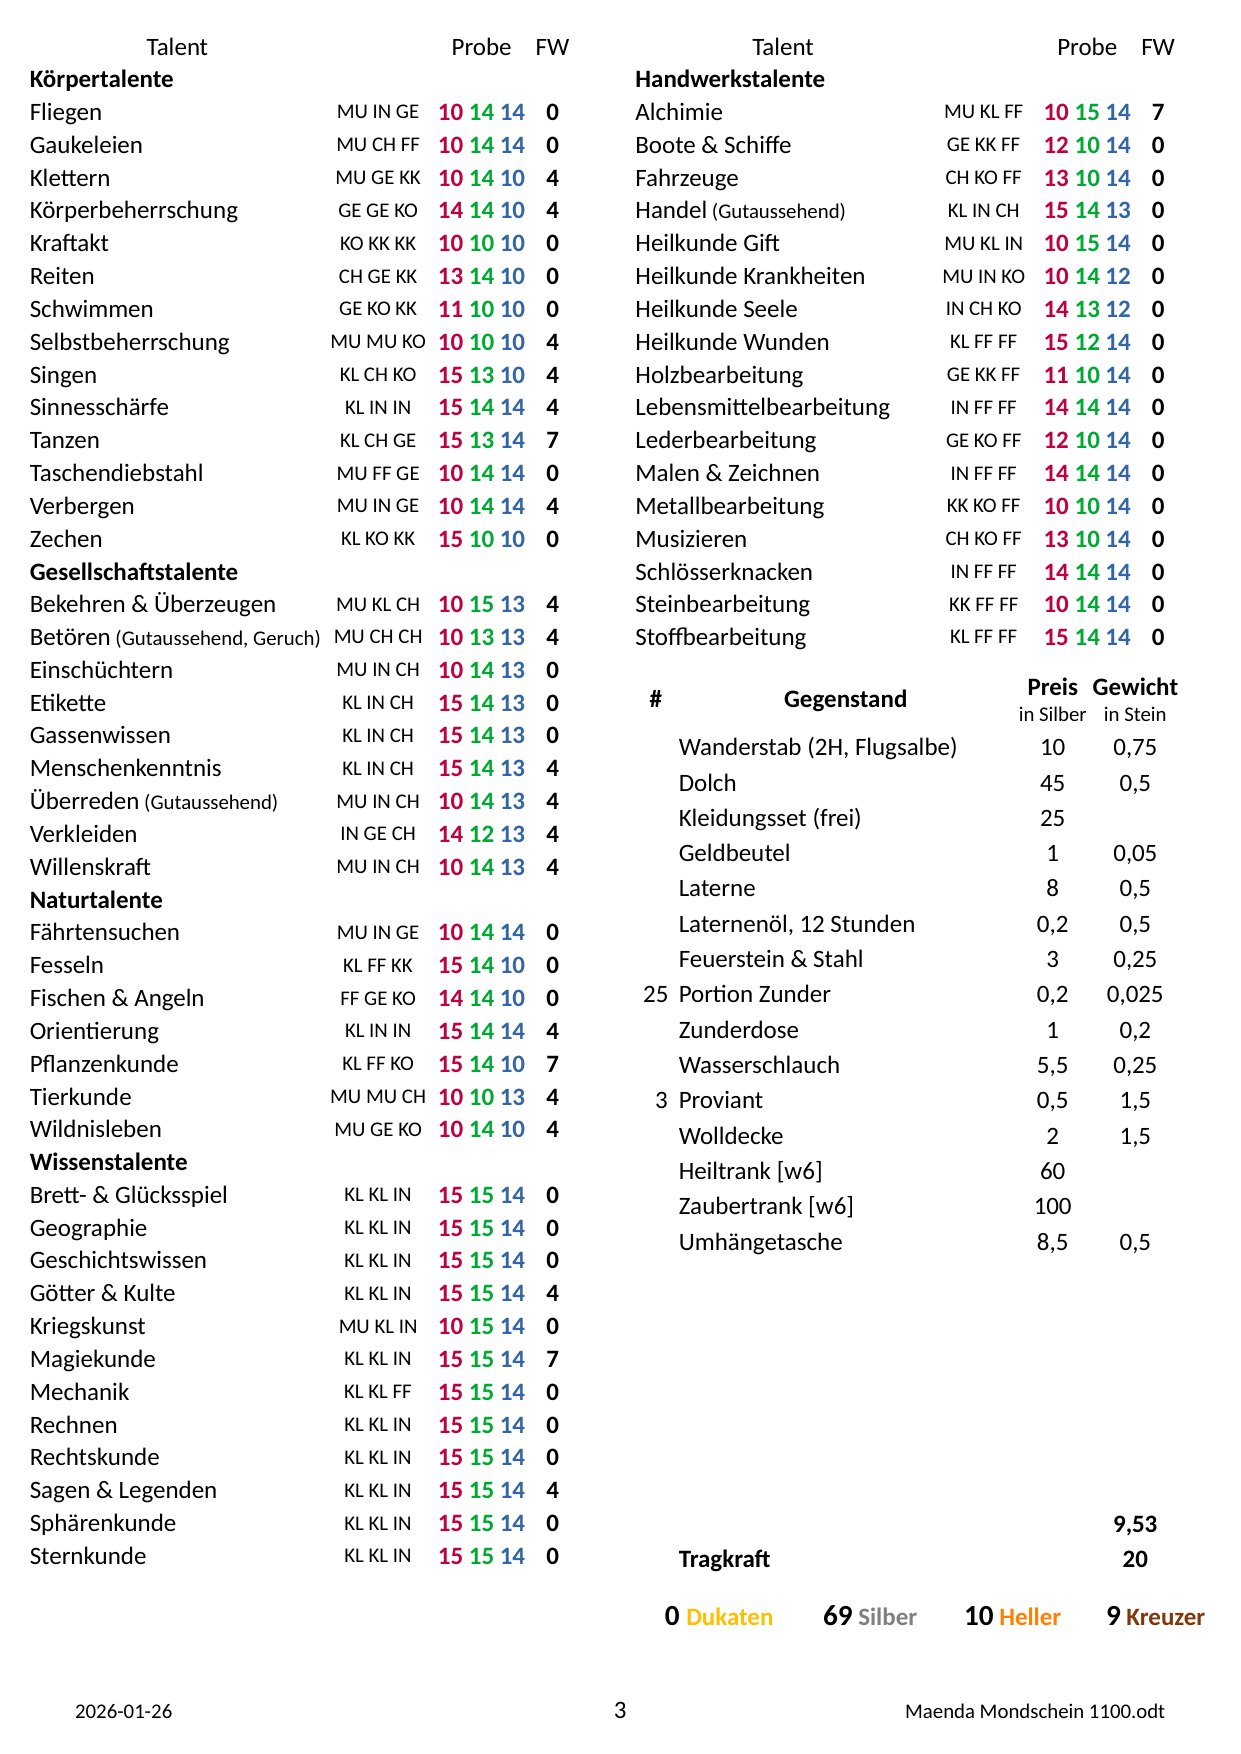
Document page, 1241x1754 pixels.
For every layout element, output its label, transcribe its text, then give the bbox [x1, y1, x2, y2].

table_cell 15 15 14 [431, 1276, 532, 1309]
table_header Gewicht in Stein [1090, 668, 1181, 729]
table_cell [635, 941, 676, 976]
table_cell FF GE KO [325, 981, 431, 1014]
table_cell 15 14 13 [431, 686, 532, 718]
table_cell KL KL IN [325, 1178, 431, 1211]
table_cell 0 [1138, 325, 1178, 358]
table_cell Malen & Zeichnen [635, 456, 931, 489]
table_cell [676, 1294, 1015, 1329]
table_header 69 Silber [779, 1592, 923, 1639]
table_cell KL IN CH [325, 751, 431, 784]
table_cell 7 [532, 1342, 572, 1375]
table_cell [635, 1400, 676, 1435]
table_cell [635, 1329, 676, 1364]
table_cell 14 14 14 [1036, 390, 1138, 423]
table_cell Körpertalente [30, 62, 325, 95]
table_cell [635, 1471, 676, 1506]
table_cell Gaukeleien [30, 128, 325, 161]
table_cell Wissenstalente [30, 1145, 325, 1178]
table_cell 11 10 14 [1036, 358, 1138, 390]
table_cell [325, 62, 431, 95]
table_cell 15 15 14 [431, 1440, 532, 1473]
table_cell MU KL FF [931, 95, 1036, 128]
table_cell 0 [532, 1178, 572, 1211]
table_cell 10 15 14 [1036, 226, 1138, 259]
table_cell Dolch [676, 764, 1015, 799]
table_cell 3 [1015, 941, 1089, 976]
table_cell IN FF FF [931, 390, 1036, 423]
table_cell [1090, 1329, 1181, 1364]
table_cell 10 14 13 [431, 653, 532, 686]
table_cell Metallbearbeitung [635, 489, 931, 522]
table_cell 12 10 14 [1036, 128, 1138, 161]
table_cell 0 [532, 948, 572, 981]
table_cell Götter & Kulte [30, 1276, 325, 1309]
table_cell 15 14 14 [1036, 620, 1138, 653]
table_cell [635, 906, 676, 941]
table_cell 0 [532, 1309, 572, 1342]
table_cell Mechanik [30, 1375, 325, 1408]
table_cell Wanderstab (2H, Flugsalbe) [676, 729, 1015, 764]
table_cell Sternkunde [30, 1539, 325, 1572]
table_cell IN CH KO [931, 292, 1036, 325]
table_cell 0,2 [1090, 1011, 1181, 1047]
table_cell Lebensmittelbearbeitung [635, 390, 931, 423]
table_cell [431, 555, 532, 587]
table_cell [635, 729, 676, 764]
table_cell 60 [1015, 1153, 1089, 1188]
table_cell 0 [532, 653, 572, 686]
table_cell Fährtensuchen [30, 915, 325, 948]
table_cell [1015, 1329, 1089, 1364]
table_header Probe [431, 30, 532, 62]
table_cell [1138, 62, 1178, 95]
table_cell [431, 1637, 532, 1670]
table_cell 14 13 12 [1036, 292, 1138, 325]
table_cell 14 14 10 [431, 194, 532, 226]
table_cell [30, 1605, 325, 1637]
table_cell Wildnisleben [30, 1112, 325, 1145]
table_cell 13 14 10 [431, 259, 532, 292]
table_cell Geographie [30, 1211, 325, 1243]
table_cell 15 14 13 [1036, 194, 1138, 226]
table_cell 15 15 14 [431, 1178, 532, 1211]
table_cell MU GE KO [325, 1112, 431, 1145]
table_cell 14 14 14 [1036, 555, 1138, 587]
table_cell KL KL IN [325, 1408, 431, 1440]
table_cell Einschüchtern [30, 653, 325, 686]
table_cell 0,5 [1015, 1082, 1089, 1117]
table_cell 0 [532, 1408, 572, 1440]
table_cell 10 10 10 [431, 325, 532, 358]
table_cell [1015, 1435, 1089, 1471]
table_cell CH KO FF [931, 161, 1036, 193]
table_cell 10 14 14 [431, 128, 532, 161]
table_cell Tanzen [30, 423, 325, 456]
table_cell 0 [532, 686, 572, 718]
table_cell [1090, 1471, 1181, 1506]
table_cell 10 10 13 [431, 1080, 532, 1112]
table_cell [635, 1506, 676, 1541]
table_cell 0 [1138, 128, 1178, 161]
table_cell [635, 870, 676, 906]
table_cell [1090, 1294, 1181, 1329]
table_cell [635, 1365, 676, 1400]
table_cell [635, 1541, 676, 1576]
table_cell 10 14 13 [431, 850, 532, 883]
table_cell GE KO KK [325, 292, 431, 325]
table_cell 0,75 [1090, 729, 1181, 764]
table_cell MU IN CH [325, 850, 431, 883]
table_cell 0 [532, 259, 572, 292]
table_cell 0 [1138, 522, 1178, 554]
table_cell Fahrzeuge [635, 161, 931, 193]
table_cell [532, 883, 572, 915]
table_cell [635, 1223, 676, 1259]
table_cell 0,2 [1015, 976, 1089, 1011]
table_cell [532, 555, 572, 587]
table_cell 0 [1138, 226, 1178, 259]
table_cell Stoffbearbeitung [635, 620, 931, 653]
table_cell 4 [532, 620, 572, 653]
table_cell 100 [1015, 1188, 1089, 1223]
table_cell 0 [1138, 456, 1178, 489]
table_cell 7 [1138, 95, 1178, 128]
table_cell Alchimie [635, 95, 931, 128]
table_cell 0 [532, 128, 572, 161]
table_cell 15 14 14 [431, 390, 532, 423]
table_cell [431, 1572, 532, 1604]
table_cell KO KK KK [325, 226, 431, 259]
table_cell 11 10 10 [431, 292, 532, 325]
table_cell Proviant [676, 1082, 1015, 1117]
table_cell [635, 1118, 676, 1153]
table_cell 0 [532, 292, 572, 325]
table_cell [1015, 1259, 1089, 1294]
table_header # [635, 668, 676, 729]
table_cell 0,5 [1090, 870, 1181, 906]
table_cell Verbergen [30, 489, 325, 522]
table_cell Überreden (Gutaussehend) [30, 784, 325, 817]
table_cell KL KL IN [325, 1211, 431, 1243]
table_cell 10 10 14 [1036, 489, 1138, 522]
table_cell Klettern [30, 161, 325, 193]
table_cell [1015, 1471, 1089, 1506]
table_cell Orientierung [30, 1014, 325, 1047]
table_cell 0 [532, 226, 572, 259]
table_cell IN FF FF [931, 555, 1036, 587]
table_cell KK FF FF [931, 587, 1036, 620]
table_cell 4 [532, 1014, 572, 1047]
table_cell 0 [1138, 358, 1178, 390]
table_cell [676, 1506, 1015, 1541]
table_cell 3 [635, 1082, 676, 1117]
table_cell 2 [1015, 1118, 1089, 1153]
table_cell 4 [532, 751, 572, 784]
table_cell 10 14 10 [431, 1112, 532, 1145]
table_cell 15 14 10 [431, 948, 532, 981]
table_cell Feuerstein & Stahl [676, 941, 1015, 976]
table_cell [635, 800, 676, 835]
table_cell KL FF FF [931, 325, 1036, 358]
table_cell [635, 1188, 676, 1223]
table_cell 25 [1015, 800, 1089, 835]
table_cell 0,25 [1090, 941, 1181, 976]
table_cell 10 [1015, 729, 1089, 764]
table_cell [1015, 1294, 1089, 1329]
table_cell 0 [1138, 620, 1178, 653]
table_cell 0 [532, 719, 572, 751]
table_cell Fesseln [30, 948, 325, 981]
table_cell 0,05 [1090, 835, 1181, 870]
table_cell KL KL IN [325, 1342, 431, 1375]
table_cell 15 13 14 [431, 423, 532, 456]
table_cell 15 15 14 [431, 1408, 532, 1440]
table_cell KL CH KO [325, 358, 431, 390]
table_cell 1,5 [1090, 1082, 1181, 1117]
table_cell 0 [532, 1244, 572, 1276]
table_cell Schwimmen [30, 292, 325, 325]
table_cell 0 [532, 1539, 572, 1572]
table_cell Lederbearbeitung [635, 423, 931, 456]
table_cell 45 [1015, 764, 1089, 799]
table_cell 15 12 14 [1036, 325, 1138, 358]
table_cell 9,53 [1090, 1506, 1181, 1541]
table_cell 0,25 [1090, 1047, 1181, 1082]
table_cell 0,5 [1090, 764, 1181, 799]
table_cell Wolldecke [676, 1118, 1015, 1153]
table_cell 10 15 14 [1036, 95, 1138, 128]
table_cell [325, 1145, 431, 1178]
table_cell [325, 555, 431, 587]
table_cell Kriegskunst [30, 1309, 325, 1342]
table_cell 0 [532, 1506, 572, 1539]
table_cell KL KL IN [325, 1473, 431, 1506]
table_cell 4 [532, 817, 572, 850]
table_cell 4 [532, 1080, 572, 1112]
table_cell MU MU KO [325, 325, 431, 358]
table_cell Portion Zunder [676, 976, 1015, 1011]
table_cell 1 [1015, 835, 1089, 870]
table_header FW [532, 30, 572, 62]
table_cell 10 14 14 [431, 915, 532, 948]
table_cell Sinnesschärfe [30, 390, 325, 423]
table_cell 4 [532, 325, 572, 358]
table_cell 0 [532, 1440, 572, 1473]
table_cell 0 [532, 456, 572, 489]
table_cell KK KO FF [931, 489, 1036, 522]
table_cell KL KL IN [325, 1276, 431, 1309]
table_cell Geschichtswissen [30, 1244, 325, 1276]
table_cell CH KO FF [931, 522, 1036, 554]
table_cell [1090, 1188, 1181, 1223]
table_cell Selbstbeherrschung [30, 325, 325, 358]
table_cell 10 15 13 [431, 587, 532, 620]
table_header Talent [635, 30, 931, 62]
table_cell 25 [635, 976, 676, 1011]
table_cell 14 12 13 [431, 817, 532, 850]
table_cell [635, 764, 676, 799]
table_cell 15 10 10 [431, 522, 532, 554]
table_cell 8,5 [1015, 1223, 1089, 1259]
table_cell [532, 62, 572, 95]
table_cell 4 [532, 1473, 572, 1506]
table_cell Heilkunde Krankheiten [635, 259, 931, 292]
table_cell KL IN CH [325, 686, 431, 718]
table_cell 4 [532, 161, 572, 193]
table_cell Steinbearbeitung [635, 587, 931, 620]
table_cell Handwerkstalente [635, 62, 931, 95]
table_cell Etikette [30, 686, 325, 718]
table_cell KL IN IN [325, 1014, 431, 1047]
table_cell KL KL IN [325, 1506, 431, 1539]
table_cell [1090, 1400, 1181, 1435]
table_cell 15 13 10 [431, 358, 532, 390]
table_cell Magiekunde [30, 1342, 325, 1375]
table_cell Geldbeutel [676, 835, 1015, 870]
table_cell 14 14 10 [431, 981, 532, 1014]
table_header [325, 30, 431, 62]
table_header 9 Kreuzer [1067, 1592, 1211, 1639]
table_cell [325, 1605, 431, 1637]
table_cell 0 [1138, 292, 1178, 325]
table_cell KL CH GE [325, 423, 431, 456]
table_cell MU MU CH [325, 1080, 431, 1112]
table_cell Fliegen [30, 95, 325, 128]
table_cell [635, 835, 676, 870]
table_cell 0 [1138, 423, 1178, 456]
table_cell [676, 1365, 1015, 1400]
table_cell MU CH CH [325, 620, 431, 653]
table_cell Schlösserknacken [635, 555, 931, 587]
table_cell Betören (Gutaussehend, Geruch) [30, 620, 325, 653]
table_cell [676, 1259, 1015, 1294]
table_cell GE KK FF [931, 128, 1036, 161]
table_cell [1090, 1153, 1181, 1188]
table_cell [1015, 1541, 1089, 1576]
table_cell 4 [532, 1112, 572, 1145]
table_cell MU IN GE [325, 489, 431, 522]
table_cell 10 14 14 [431, 456, 532, 489]
table_cell 14 14 14 [1036, 456, 1138, 489]
table_cell 15 14 10 [431, 1047, 532, 1079]
table_cell [1090, 1259, 1181, 1294]
table_cell 0 [1138, 587, 1178, 620]
table_cell [635, 1153, 676, 1188]
table_cell Singen [30, 358, 325, 390]
table_cell Fischen & Angeln [30, 981, 325, 1014]
table_cell MU FF GE [325, 456, 431, 489]
table_cell [1015, 1400, 1089, 1435]
table_cell [532, 1145, 572, 1178]
table_cell 0 [1138, 555, 1178, 587]
table_cell Rechtskunde [30, 1440, 325, 1473]
table_cell 0 [1138, 161, 1178, 193]
table_cell [30, 1572, 325, 1604]
table_cell 7 [532, 423, 572, 456]
table_cell Musizieren [635, 522, 931, 554]
table_cell MU IN GE [325, 95, 431, 128]
table_cell [1090, 800, 1181, 835]
table_cell IN GE CH [325, 817, 431, 850]
table_cell IN FF FF [931, 456, 1036, 489]
table_cell 4 [532, 358, 572, 390]
table_cell [635, 1047, 676, 1082]
table_cell Gesellschaftstalente [30, 555, 325, 587]
table_cell 8 [1015, 870, 1089, 906]
table_cell 4 [532, 1276, 572, 1309]
table_cell 0,025 [1090, 976, 1181, 1011]
table_cell GE GE KO [325, 194, 431, 226]
table_cell KL FF FF [931, 620, 1036, 653]
table_cell Körperbeherrschung [30, 194, 325, 226]
table_cell 15 14 13 [431, 751, 532, 784]
table_cell Heilkunde Seele [635, 292, 931, 325]
table_header Preis in Silber [1015, 668, 1089, 729]
table_cell GE KO FF [931, 423, 1036, 456]
table_cell 15 15 14 [431, 1506, 532, 1539]
table_cell Kraftakt [30, 226, 325, 259]
table_header [931, 30, 1036, 62]
table_cell Brett- & Glücksspiel [30, 1178, 325, 1211]
table_header Gegenstand [676, 668, 1015, 729]
table_cell Umhängetasche [676, 1223, 1015, 1259]
table_cell 15 14 13 [431, 719, 532, 751]
table_cell MU KL CH [325, 587, 431, 620]
table_cell [431, 1145, 532, 1178]
table_cell 15 15 14 [431, 1211, 532, 1243]
table_cell 13 10 14 [1036, 522, 1138, 554]
table_cell 4 [532, 587, 572, 620]
table_cell 10 14 14 [1036, 587, 1138, 620]
table_cell Wasserschlauch [676, 1047, 1015, 1082]
table_cell 0,2 [1015, 906, 1089, 941]
table_cell Zunderdose [676, 1011, 1015, 1047]
table_cell 15 15 14 [431, 1473, 532, 1506]
table_cell KL KO KK [325, 522, 431, 554]
table_cell MU GE KK [325, 161, 431, 193]
table_cell [532, 1605, 572, 1637]
table_header Talent [30, 30, 325, 62]
table_cell [676, 1400, 1015, 1435]
table_cell [1015, 1365, 1089, 1400]
table_cell Pflanzenkunde [30, 1047, 325, 1079]
table_cell 0 [532, 1211, 572, 1243]
table_cell KL IN CH [931, 194, 1036, 226]
table_cell CH GE KK [325, 259, 431, 292]
table_cell [532, 1637, 572, 1670]
table_cell 10 15 14 [431, 1309, 532, 1342]
table_cell 0 [1138, 390, 1178, 423]
table_cell GE KK FF [931, 358, 1036, 390]
table_header 10 Heller [923, 1592, 1067, 1639]
table_cell Heiltrank [w6] [676, 1153, 1015, 1188]
table_cell Rechnen [30, 1408, 325, 1440]
table_cell [431, 62, 532, 95]
table_cell Taschendiebstahl [30, 456, 325, 489]
table_cell Handel (Gutaussehend) [635, 194, 931, 226]
table_cell 0 [532, 1375, 572, 1408]
table_cell Naturtalente [30, 883, 325, 915]
table_cell [676, 1329, 1015, 1364]
table_cell MU KL IN [931, 226, 1036, 259]
table_cell Holzbearbeitung [635, 358, 931, 390]
table_cell [1090, 1435, 1181, 1471]
table_cell 1,5 [1090, 1118, 1181, 1153]
table_cell 5,5 [1015, 1047, 1089, 1082]
table_cell Boote & Schiffe [635, 128, 931, 161]
table_cell 4 [532, 489, 572, 522]
table_cell 10 14 14 [431, 95, 532, 128]
table_cell 4 [532, 784, 572, 817]
table_cell 0 [532, 522, 572, 554]
table_cell Willenskraft [30, 850, 325, 883]
table_cell Bekehren & Überzeugen [30, 587, 325, 620]
table_cell 0 [532, 915, 572, 948]
table_header FW [1138, 30, 1178, 62]
table_cell KL KL FF [325, 1375, 431, 1408]
table_cell Tierkunde [30, 1080, 325, 1112]
table_cell [431, 883, 532, 915]
table_cell 0 [1138, 194, 1178, 226]
table_cell Gassenwissen [30, 719, 325, 751]
table_cell 7 [532, 1047, 572, 1079]
table_cell [532, 1572, 572, 1604]
table_cell KL KL IN [325, 1244, 431, 1276]
table_cell 15 15 14 [431, 1539, 532, 1572]
table_cell 0 [532, 95, 572, 128]
table_cell KL IN CH [325, 719, 431, 751]
table_cell 10 14 12 [1036, 259, 1138, 292]
table_cell 10 14 13 [431, 784, 532, 817]
table_cell MU CH FF [325, 128, 431, 161]
table_cell [635, 1011, 676, 1047]
table_cell Menschenkenntnis [30, 751, 325, 784]
table_cell MU IN KO [931, 259, 1036, 292]
table_cell [635, 1259, 676, 1294]
table_cell 4 [532, 194, 572, 226]
table_cell 0 [1138, 489, 1178, 522]
table_cell [931, 62, 1036, 95]
table_cell Sagen & Legenden [30, 1473, 325, 1506]
table_cell KL KL IN [325, 1539, 431, 1572]
table_cell [676, 1435, 1015, 1471]
table_cell KL IN IN [325, 390, 431, 423]
table_cell [1036, 62, 1138, 95]
table_cell Heilkunde Gift [635, 226, 931, 259]
table_cell Zaubertrank [w6] [676, 1188, 1015, 1223]
table_cell [635, 1435, 676, 1471]
table_cell 0,5 [1090, 906, 1181, 941]
table_cell 10 14 14 [431, 489, 532, 522]
table_cell [676, 1471, 1015, 1506]
table_cell [431, 1605, 532, 1637]
table_cell 15 15 14 [431, 1244, 532, 1276]
table_cell MU IN CH [325, 653, 431, 686]
table_cell Laternenöl, 12 Stunden [676, 906, 1015, 941]
table_cell MU IN GE [325, 915, 431, 948]
table_cell 15 15 14 [431, 1342, 532, 1375]
table_cell 20 [1090, 1541, 1181, 1576]
table_cell [325, 1572, 431, 1604]
table_cell Sphärenkunde [30, 1506, 325, 1539]
table_header Probe [1036, 30, 1138, 62]
table_cell 0 [532, 981, 572, 1014]
table_cell KL FF KK [325, 948, 431, 981]
table_cell KL FF KO [325, 1047, 431, 1079]
table_cell [1090, 1365, 1181, 1400]
table_cell [635, 1294, 676, 1329]
table_cell Kleidungsset (frei) [676, 800, 1015, 835]
table_cell Verkleiden [30, 817, 325, 850]
table_cell 4 [532, 850, 572, 883]
table_cell [325, 1637, 431, 1670]
table_cell [30, 1637, 325, 1670]
table_cell 13 10 14 [1036, 161, 1138, 193]
table_cell 15 15 14 [431, 1375, 532, 1408]
table_cell 10 14 10 [431, 161, 532, 193]
table_cell [325, 883, 431, 915]
table_cell 1 [1015, 1011, 1089, 1047]
table_cell 12 10 14 [1036, 423, 1138, 456]
table_cell 10 10 10 [431, 226, 532, 259]
table_cell 15 14 14 [431, 1014, 532, 1047]
table_cell [1015, 1506, 1089, 1541]
table_cell 10 13 13 [431, 620, 532, 653]
table_cell Laterne [676, 870, 1015, 906]
table_cell Zechen [30, 522, 325, 554]
table_cell 0 [1138, 259, 1178, 292]
table_cell Reiten [30, 259, 325, 292]
table_cell Tragkraft [676, 1541, 1015, 1576]
table_cell MU IN CH [325, 784, 431, 817]
table_cell KL KL IN [325, 1440, 431, 1473]
table_header 0 Dukaten [635, 1592, 779, 1639]
table_cell MU KL IN [325, 1309, 431, 1342]
table_cell 4 [532, 390, 572, 423]
table_cell Heilkunde Wunden [635, 325, 931, 358]
table_cell 0,5 [1090, 1223, 1181, 1259]
